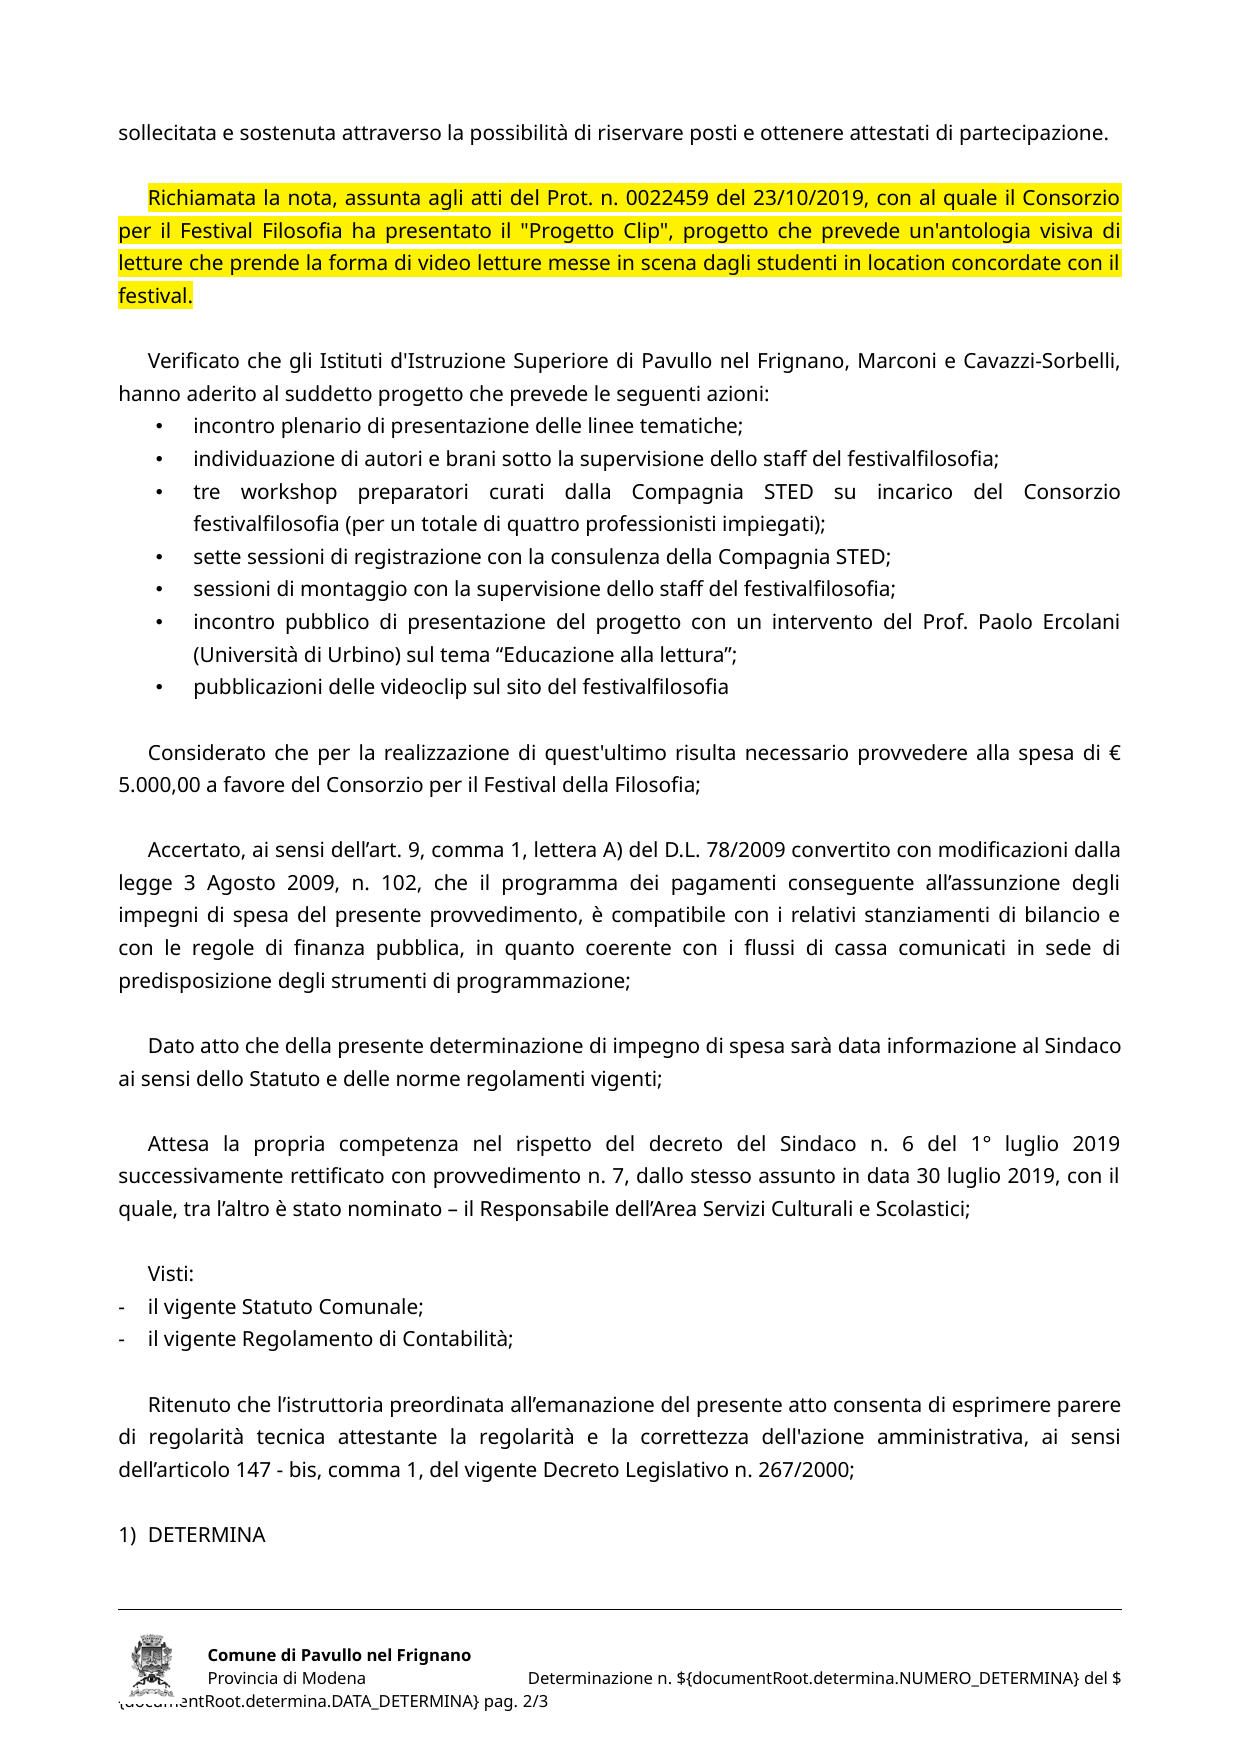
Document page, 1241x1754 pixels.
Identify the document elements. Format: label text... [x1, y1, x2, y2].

text Verificato che gli Istituti d'Istruzione Superiore di Pavullo nel Frignano, Marconi e Cavazzi-Sorbelli, hanno aderito al suddetto progetto che prevede le seguenti azioni: [118, 346, 1122, 407]
list incontro plenario di presentazione delle linee tematiche; [156, 412, 1122, 440]
list pubblicazioni delle videoclip sul sito del festivalfilosofia [156, 672, 1122, 701]
list DETERMINA [118, 1520, 1122, 1548]
text Accertato, ai sensi dell’art. 9, comma 1, lettera A) del D.L. 78/2009 convertito con modificazioni dalla legge 3 Agosto 2009, n. 102, che il programma dei pagamenti conseguente all’assunzione degli impegni di spesa del presente provvedimento, è compatibile con i relativi stanziamenti di bilancio e con le regole di finanza pubblica, in quanto coerente con i flussi di cassa comunicati in sede di predisposizione degli strumenti di programmazione; [118, 835, 1122, 994]
text Considerato che per la realizzazione di quest'ultimo risulta necessario provvedere alla spesa di € 5.000,00 a favore del Consorzio per il Festival della Filosofia; [118, 738, 1122, 799]
list il vigente Regolamento di Contabilità; [118, 1324, 1122, 1353]
text Visti: [118, 1259, 1122, 1288]
list incontro pubblico di presentazione del progetto con un intervento del Prof. Paolo Ercolani (Università di Urbino) sul tema “Educazione alla lettura”; [156, 607, 1122, 668]
text sollecitata e sostenuta attraverso la possibilità di riservare posti e ottenere attestati di partecipazione. [118, 118, 1122, 147]
picture [120, 1631, 183, 1704]
list sessioni di montaggio con la supervisione dello staff del festivalfilosofia; [156, 574, 1122, 603]
text Ritenuto che l’istruttoria preordinata all’emanazione del presente atto consenta di esprimere parere di regolarità tecnica attestante la regolarità e la correttezza dell'azione amministrativa, ai sensi dell’articolo 147 - bis, comma 1, del vigente Decreto Legislativo n. 267/2000; [118, 1390, 1122, 1483]
text Dato atto che della presente determinazione di impegno di spesa sarà data informazione al Sindaco ai sensi dello Statuto e delle norme regolamenti vigenti; [118, 1031, 1122, 1092]
text Richiamata la nota, assunta agli atti del Prot. n. 0022459 del 23/10/2019, con al quale il Consorzio per il Festival Filosofia ha presentato il "Progetto Clip", progetto che prevede un'antologia visiva di letture che prende la forma di video letture messe in scena dagli studenti in location concordate con il festival. [118, 183, 1122, 309]
list individuazione di autori e brani sotto la supervisione dello staff del festivalfilosofia; [156, 444, 1122, 473]
list tre workshop preparatori curati dalla Compagnia STED su incarico del Consorzio festivalfilosofia (per un totale di quattro professionisti impiegati); [156, 477, 1122, 538]
text Attesa la propria competenza nel rispetto del decreto del Sindaco n. 6 del 1° luglio 2019 successivamente rettificato con provvedimento n. 7, dallo stesso assunto in data 30 luglio 2019, con il quale, tra l’altro è stato nominato – il Responsabile dell’Area Servizi Culturali e Scolastici; [118, 1129, 1122, 1222]
list il vigente Statuto Comunale; [118, 1292, 1122, 1320]
list sette sessioni di registrazione con la consulenza della Compagnia STED; [156, 542, 1122, 570]
